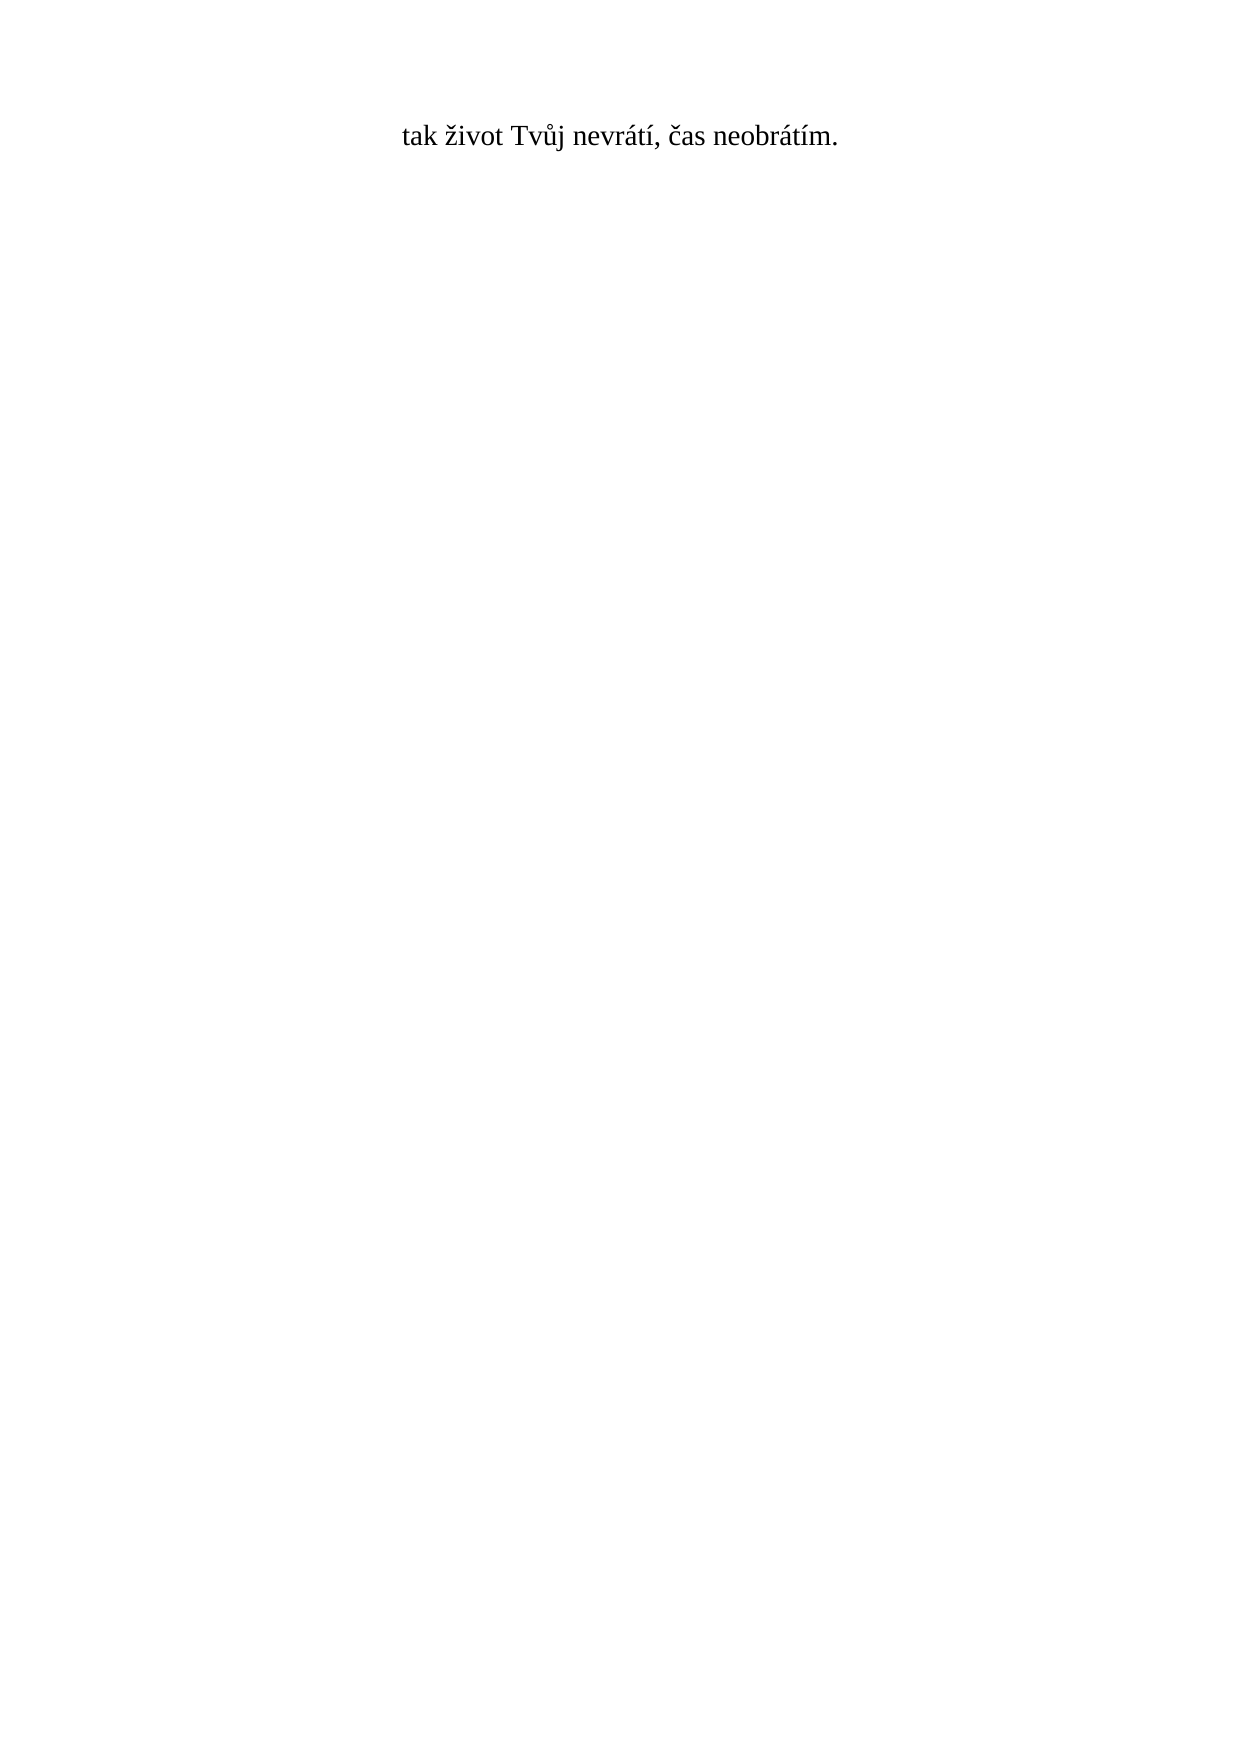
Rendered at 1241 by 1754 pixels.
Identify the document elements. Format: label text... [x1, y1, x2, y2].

text tak život Tvůj nevrátí, čas neobrátím. [118, 118, 1122, 152]
